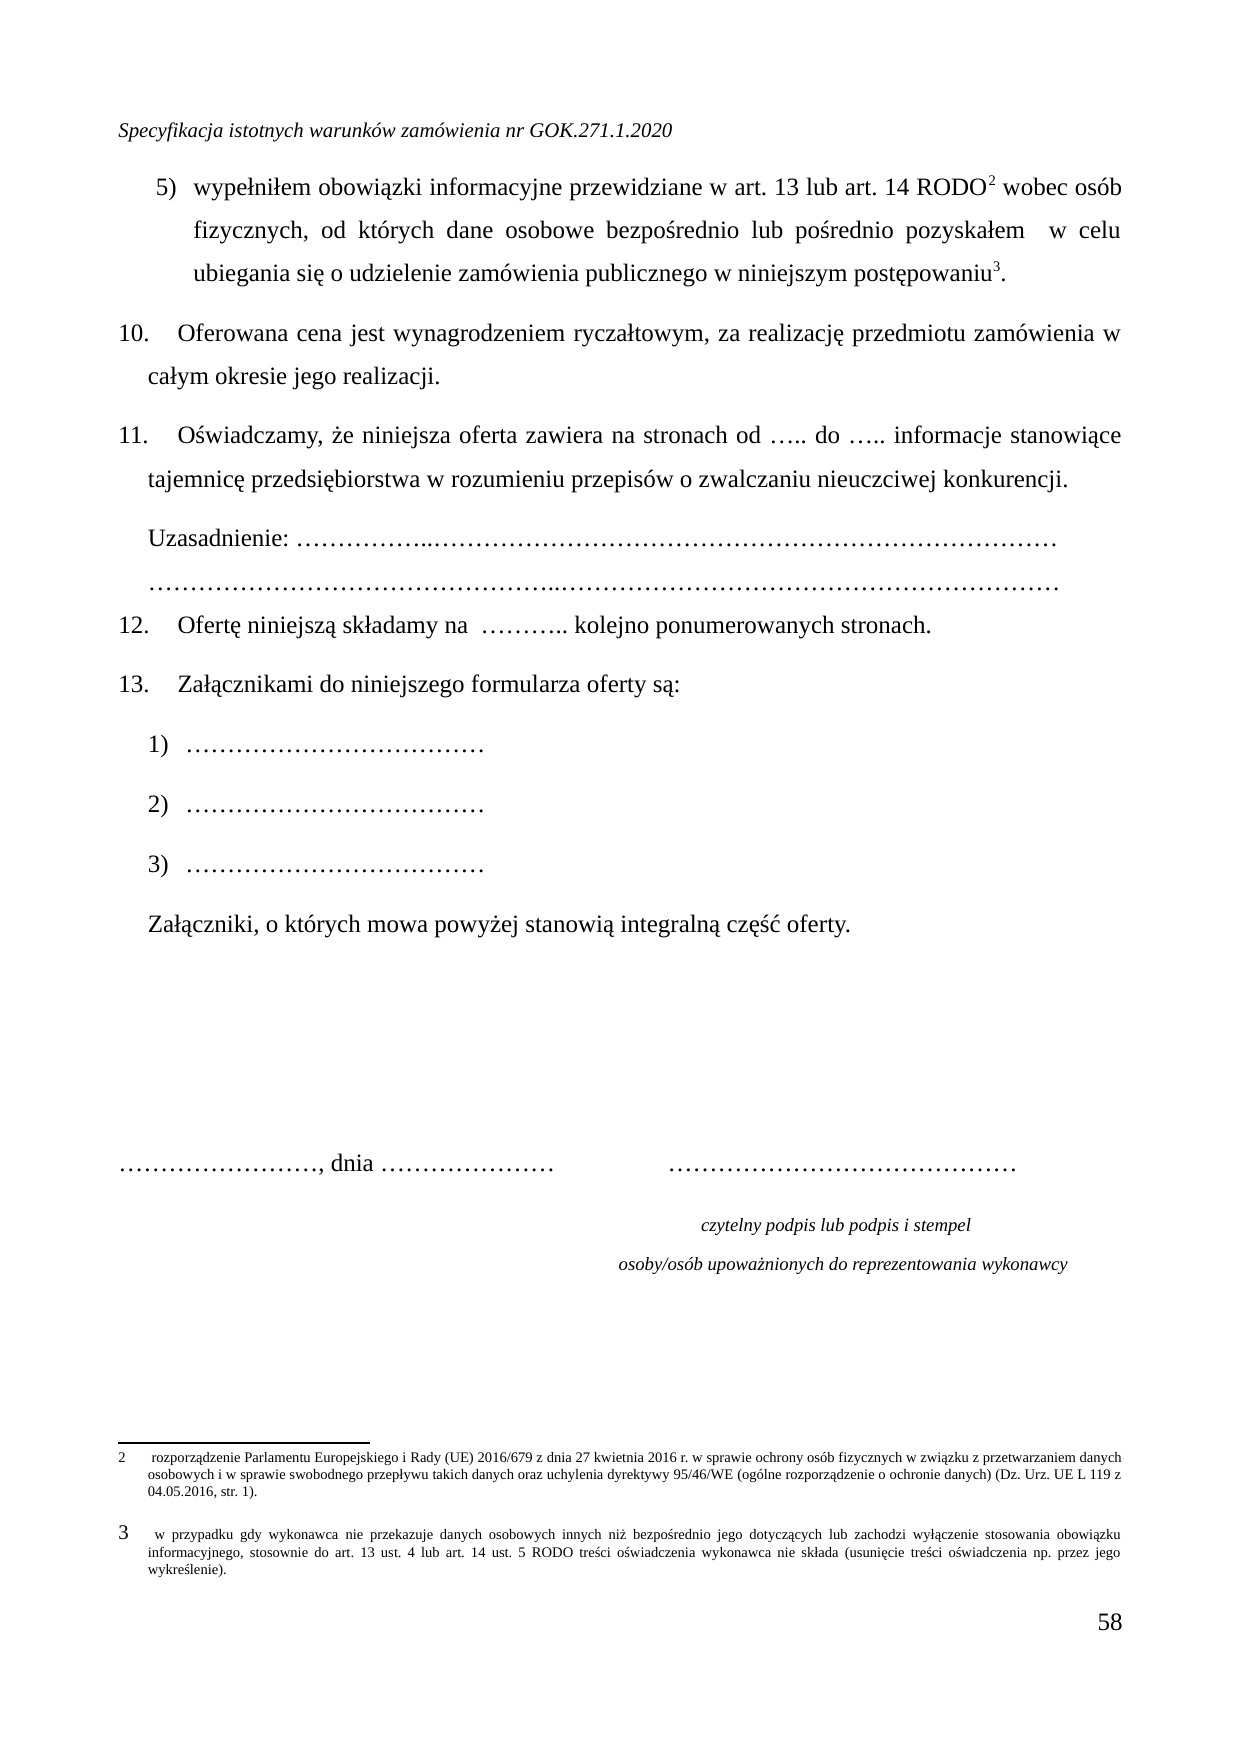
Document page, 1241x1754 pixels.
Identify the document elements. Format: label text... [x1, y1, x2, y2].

list ……………………………… [148, 789, 1122, 818]
list wypełniłem obowiązki informacyjne przewidziane w art. 13 lub art. 14 RODO wobec osób fizycznych, od których dane osobowe bezpośrednio lub pośrednio pozyskałem w celu ubiegania się o udzielenie zamówienia publicznego w niniejszym postępowaniu. [156, 172, 1122, 287]
list Oświadczamy, że niniejsza oferta zawiera na stronach od ….. do ….. informacje stanowiące tajemnicę przedsiębiorstwa w rozumieniu przepisów o zwalczaniu nieuczciwej konkurencji. [118, 421, 1122, 492]
list rozporządzenie Parlamentu Europejskiego i Rady (UE) 2016/679 z dnia 27 kwietnia 2016 r. w sprawie ochrony osób fizycznych w związku z przetwarzaniem danych osobowych i w sprawie swobodnego przepływu takich danych oraz uchylenia dyrektywy 95/46/WE (ogólne rozporządzenie o ochronie danych) (Dz. Urz. UE L 119 z 04.05.2016, str. 1). [118, 1449, 1122, 1499]
list czytelny podpis lub podpis i stempel [118, 1208, 1122, 1236]
list w przypadku gdy wykonawca nie przekazuje danych osobowych innych niż bezpośrednio jego dotyczących lub zachodzi wyłączenie stosowania obowiązku informacyjnego, stosownie do art. 13 ust. 4 lub art. 14 ust. 5 RODO treści oświadczenia wykonawca nie składa (usunięcie treści oświadczenia np. przez jego wykreślenie). [118, 1520, 1122, 1578]
list Ofertę niniejszą składamy na ……….. kolejno ponumerowanych stronach. [118, 610, 1122, 638]
list ……………………………… [148, 729, 1122, 758]
list Oferowana cena jest wynagrodzeniem ryczałtowym, za realizację przedmiotu zamówienia w całym okresie jego realizacji. [118, 318, 1122, 389]
list ……………………, dnia ………………… …………………………………… [118, 1148, 1122, 1177]
list Załącznikami do niniejszego formularza oferty są: [118, 669, 1122, 698]
list …………………………………………..…………………………………………………… [148, 567, 1122, 595]
list Uzasadnienie: ……………..………………………………………………………………… [148, 523, 1122, 552]
list osoby/osób upoważnionych do reprezentowania wykonawcy [118, 1253, 1122, 1275]
list ……………………………… [148, 849, 1122, 878]
list Załączniki, o których mowa powyżej stanowią integralną część oferty. [148, 909, 1122, 937]
